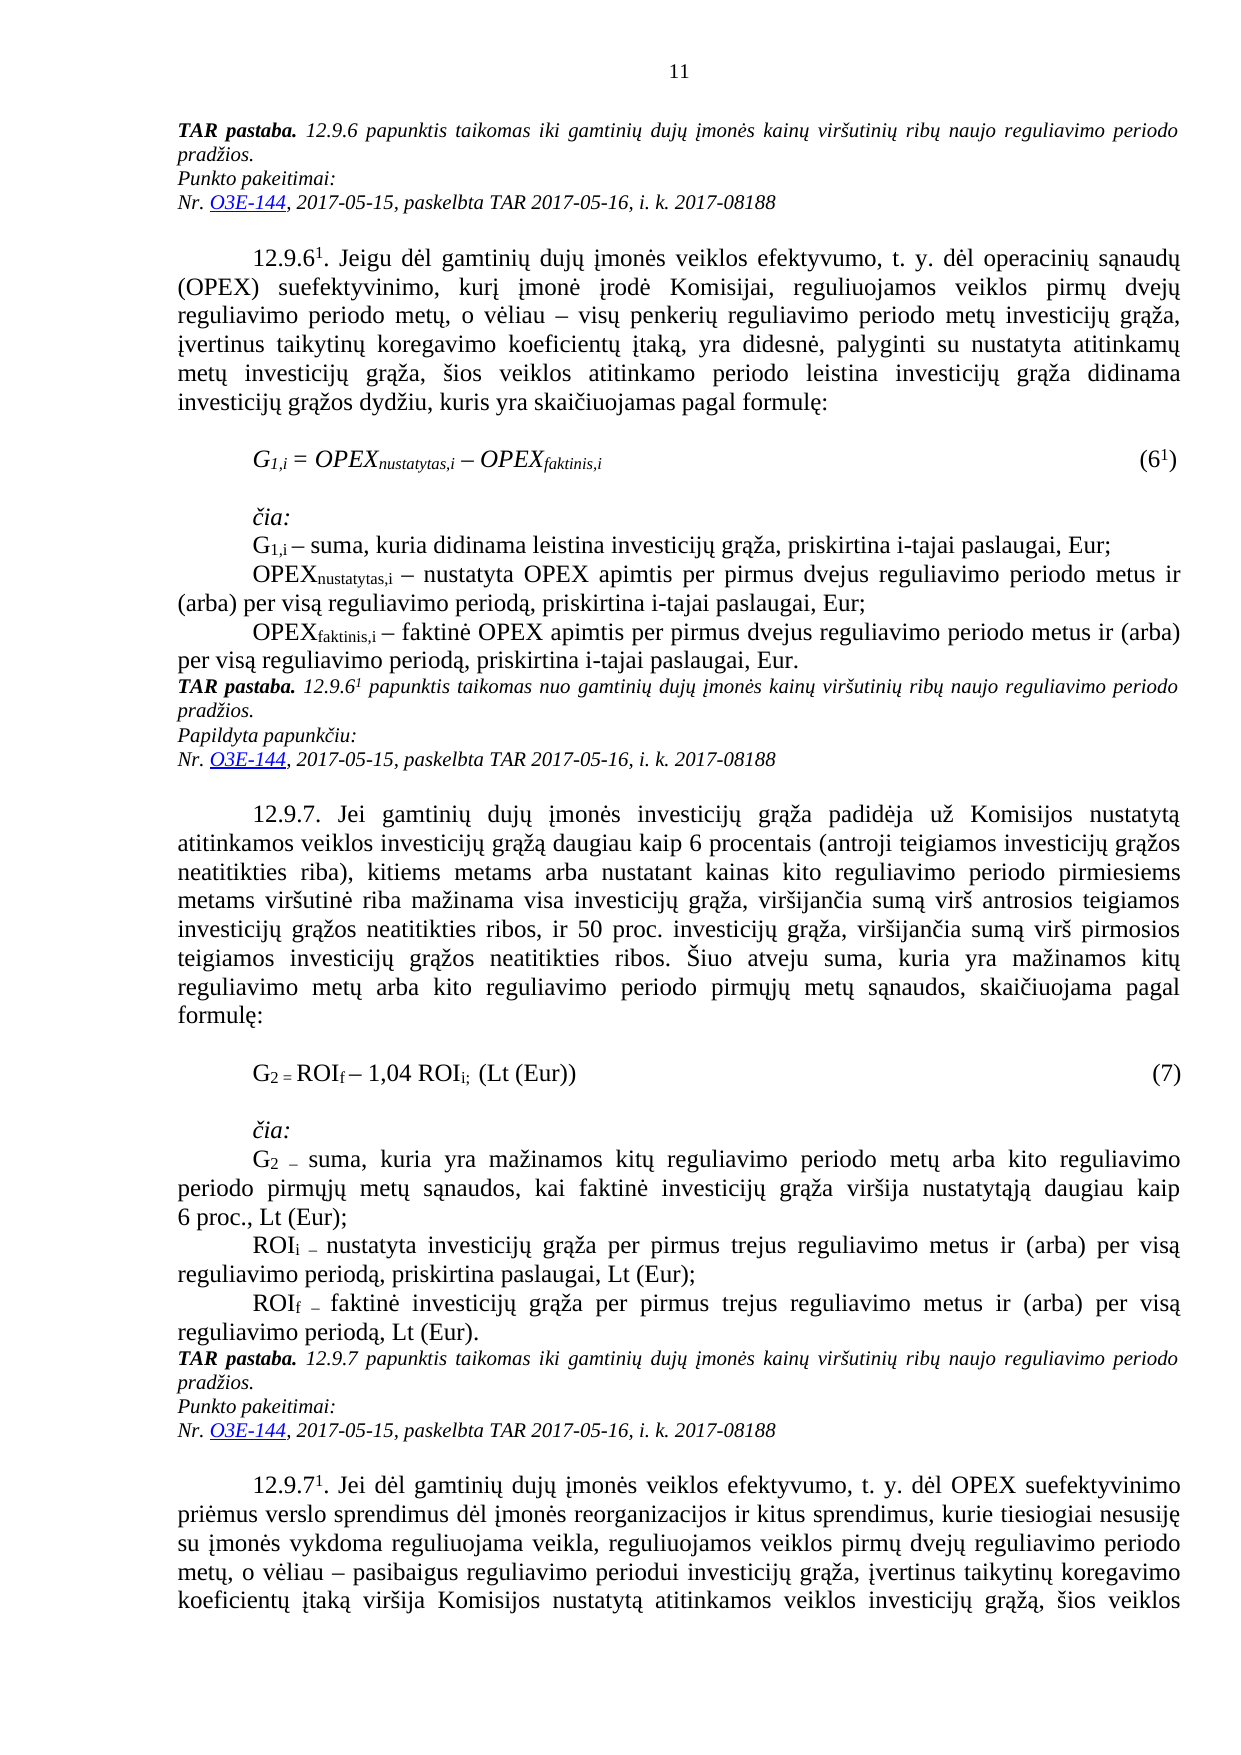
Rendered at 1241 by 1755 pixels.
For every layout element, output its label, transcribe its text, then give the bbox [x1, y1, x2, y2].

text Nr. O3E-144, 2017-05-15, paskelbta TAR 2017-05-16, i. k. 2017-08188 [177, 1418, 1181, 1442]
text Nr. O3E-144, 2017-05-15, paskelbta TAR 2017-05-16, i. k. 2017-08188 [177, 190, 1181, 214]
text G2 = ROIf – 1,04 ROIi; (Lt (Eur)) (7) [177, 1058, 1181, 1087]
text TAR pastaba. 12.9.6 papunktis taikomas iki gamtinių dujų įmonės kainų viršutinių ribų naujo reguliavimo periodo pradžios. [177, 118, 1181, 166]
text G1,i = OPEXnustatytas,i – OPEXfaktinis,i (61) [177, 444, 1181, 473]
text G2 – suma, kuria yra mažinamos kitų reguliavimo periodo metų arba kito reguliavimo periodo pirmųjų metų sąnaudos, kai faktinė investicijų grąža viršija nustatytąją daugiau kaip 6 proc., Lt (Eur); [177, 1144, 1181, 1231]
text ROIi – nustatyta investicijų grąža per pirmus trejus reguliavimo metus ir (arba) per visą reguliavimo periodą, priskirtina paslaugai, Lt (Eur); [177, 1231, 1181, 1288]
text OPEXfaktinis,i – faktinė OPEX apimtis per pirmus dvejus reguliavimo periodo metus ir (arba) per visą reguliavimo periodą, priskirtina i-tajai paslaugai, Eur. [177, 617, 1181, 674]
text 12.9.61. Jeigu dėl gamtinių dujų įmonės veiklos efektyvumo, t. y. dėl operacinių sąnaudų (OPEX) suefektyvinimo, kurį įmonė įrodė Komisijai, reguliuojamos veiklos pirmų dvejų reguliavimo periodo metų, o vėliau – visų penkerių reguliavimo periodo metų investicijų grąža, įvertinus taikytinų koregavimo koeficientų įtaką, yra didesnė, palyginti su nustatyta atitinkamų metų investicijų grąža, šios veiklos atitinkamo periodo leistina investicijų grąža didinama investicijų grąžos dydžiu, kuris yra skaičiuojamas pagal formulę: [177, 243, 1181, 416]
text Punkto pakeitimai: [177, 1394, 1181, 1418]
text TAR pastaba. 12.9.61 papunktis taikomas nuo gamtinių dujų įmonės kainų viršutinių ribų naujo reguliavimo periodo pradžios. [177, 674, 1181, 722]
text TAR pastaba. 12.9.7 papunktis taikomas iki gamtinių dujų įmonės kainų viršutinių ribų naujo reguliavimo periodo pradžios. [177, 1346, 1181, 1394]
text čia: [177, 502, 1181, 531]
text Punkto pakeitimai: [177, 166, 1181, 190]
text ROIf – faktinė investicijų grąža per pirmus trejus reguliavimo metus ir (arba) per visą reguliavimo periodą, Lt (Eur). [177, 1288, 1181, 1346]
text čia: [177, 1116, 1181, 1144]
text Papildyta papunkčiu: [177, 722, 1181, 747]
text 12.9.71. Jei dėl gamtinių dujų įmonės veiklos efektyvumo, t. y. dėl OPEX suefektyvinimo priėmus verslo sprendimus dėl įmonės reorganizacijos ir kitus sprendimus, kurie tiesiogiai nesusiję su įmonės vykdoma reguliuojama veikla, reguliuojamos veiklos pirmų dvejų reguliavimo periodo metų, o vėliau – pasibaigus reguliavimo periodui investicijų grąža, įvertinus taikytinų koregavimo koeficientų įtaką viršija Komisijos nustatytą atitinkamos veiklos investicijų grąžą, šios veiklos [177, 1471, 1181, 1614]
text G1,i – suma, kuria didinama leistina investicijų grąža, priskirtina i-tajai paslaugai, Eur; [177, 531, 1181, 559]
text Nr. O3E-144, 2017-05-15, paskelbta TAR 2017-05-16, i. k. 2017-08188 [177, 747, 1181, 771]
text OPEXnustatytas,i – nustatyta OPEX apimtis per pirmus dvejus reguliavimo periodo metus ir (arba) per visą reguliavimo periodą, priskirtina i-tajai paslaugai, Eur; [177, 559, 1181, 617]
text 12.9.7. Jei gamtinių dujų įmonės investicijų grąža padidėja už Komisijos nustatytą atitinkamos veiklos investicijų grąžą daugiau kaip 6 procentais (antroji teigiamos investicijų grąžos neatitikties riba), kitiems metams arba nustatant kainas kito reguliavimo periodo pirmiesiems metams viršutinė riba mažinama visa investicijų grąža, viršijančia sumą virš antrosios teigiamos investicijų grąžos neatitikties ribos, ir 50 proc. investicijų grąža, viršijančia sumą virš pirmosios teigiamos investicijų grąžos neatitikties ribos. Šiuo atveju suma, kuria yra mažinamos kitų reguliavimo metų arba kito reguliavimo periodo pirmųjų metų sąnaudos, skaičiuojama pagal formulę: [177, 799, 1181, 1029]
